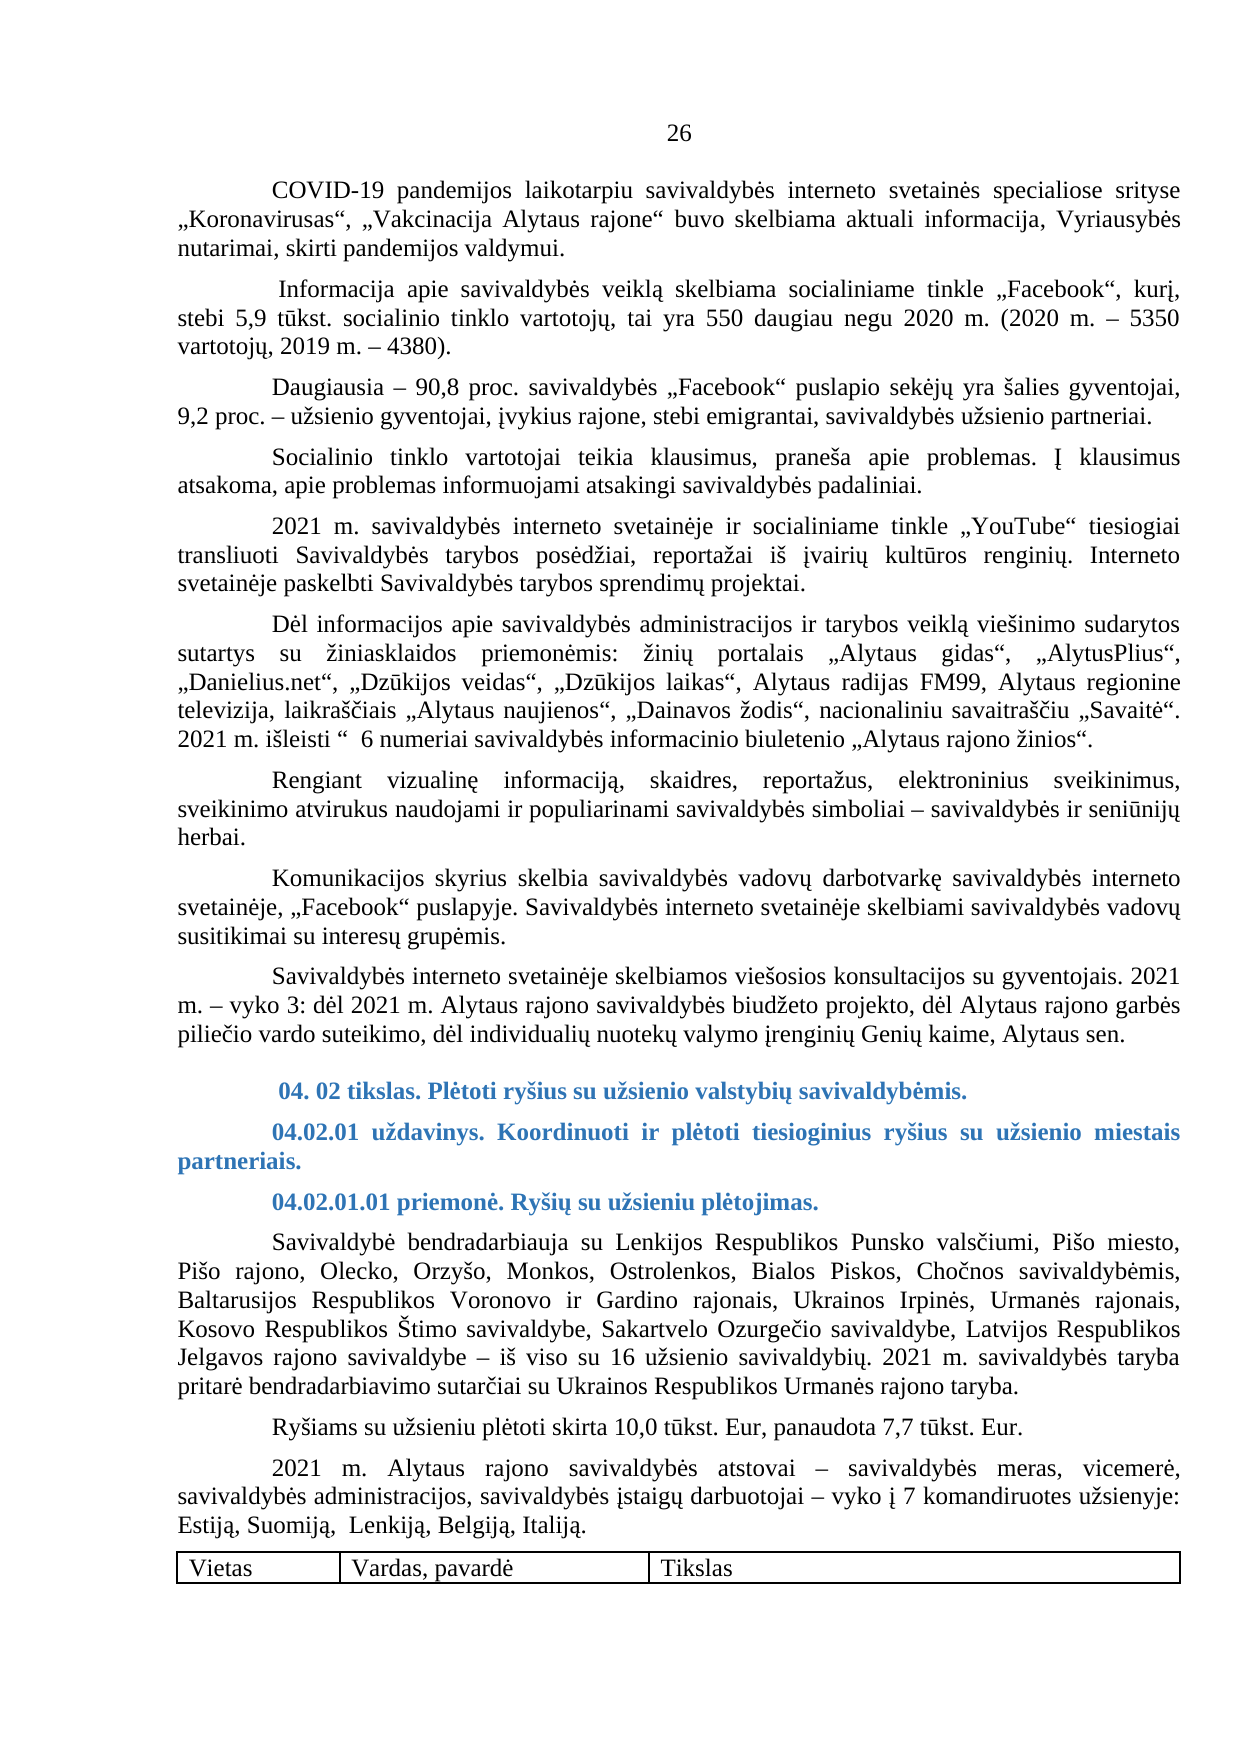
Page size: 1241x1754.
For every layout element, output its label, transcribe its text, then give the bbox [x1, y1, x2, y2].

text 2021 m. Alytaus rajono savivaldybės atstovai – savivaldybės meras, vicemerė, savivaldybės administracijos, savivaldybės įstaigų darbuotojai – vyko į 7 komandiruotes užsienyje: Estiją, Suomiją, Lenkiją, Belgiją, Italiją. [177, 1453, 1181, 1539]
text 2021 m. savivaldybės interneto svetainėje ir socialiniame tinkle „YouTube“ tiesiogiai transliuoti Savivaldybės tarybos posėdžiai, reportažai iš įvairių kultūros renginių. Interneto svetainėje paskelbti Savivaldybės tarybos sprendimų projektai. [177, 511, 1181, 597]
text Dėl informacijos apie savivaldybės administracijos ir tarybos veiklą viešinimo sudarytos sutartys su žiniasklaidos priemonėmis: žinių portalais „Alytaus gidas“, „AlytusPlius“, „Danielius.net“, „Dzūkijos veidas“, „Dzūkijos laikas“, Alytaus radijas FM99, Alytaus regionine televizija, laikraščiais „Alytaus naujienos“, „Dainavos žodis“, nacionaliniu savaitraščiu „Savaitė“. 2021 m. išleisti “ 6 numeriai savivaldybės informacinio biuletenio „Alytaus rajono žinios“. [177, 609, 1181, 753]
text Komunikacijos skyrius skelbia savivaldybės vadovų darbotvarkę savivaldybės interneto svetainėje, „Facebook“ puslapyje. Savivaldybės interneto svetainėje skelbiami savivaldybės vadovų susitikimai su interesų grupėmis. [177, 863, 1181, 949]
text Savivaldybė bendradarbiauja su Lenkijos Respublikos Punsko valsčiumi, Pišo miesto, Pišo rajono, Olecko, Orzyšo, Monkos, Ostrolenkos, Bialos Piskos, Chočnos savivaldybėmis, Baltarusijos Respublikos Voronovo ir Gardino rajonais, Ukrainos Irpinės, Urmanės rajonais, Kosovo Respublikos Štimo savivaldybe, Sakartvelo Ozurgečio savivaldybe, Latvijos Respublikos Jelgavos rajono savivaldybe – iš viso su 16 užsienio savivaldybių. 2021 m. savivaldybės taryba pritarė bendradarbiavimo sutarčiai su Ukrainos Respublikos Urmanės rajono taryba. [177, 1227, 1181, 1400]
text 04. 02 tikslas. Plėtoti ryšius su užsienio valstybių savivaldybėmis. [177, 1076, 1181, 1105]
table_header Vardas, pavardė [341, 1553, 648, 1582]
text Rengiant vizualinę informaciją, skaidres, reportažus, elektroninius sveikinimus, sveikinimo atvirukus naudojami ir populiarinami savivaldybės simboliai – savivaldybės ir seniūnijų herbai. [177, 765, 1181, 851]
text 04.02.01 uždavinys. Koordinuoti ir plėtoti tiesioginius ryšius su užsienio miestais partneriais. [177, 1117, 1181, 1175]
text Savivaldybės interneto svetainėje skelbiamos viešosios konsultacijos su gyventojais. 2021 m. – vyko 3: dėl 2021 m. Alytaus rajono savivaldybės biudžeto projekto, dėl Alytaus rajono garbės piliečio vardo suteikimo, dėl individualių nuotekų valymo įrenginių Genių kaime, Alytaus sen. [177, 961, 1181, 1048]
table_header Vietas [178, 1553, 339, 1582]
text 04.02.01.01 priemonė. Ryšių su užsieniu plėtojimas. [177, 1187, 1181, 1215]
text Daugiausia – 90,8 proc. savivaldybės „Facebook“ puslapio sekėjų yra šalies gyventojai, 9,2 proc. – užsienio gyventojai, įvykius rajone, stebi emigrantai, savivaldybės užsienio partneriai. [177, 372, 1181, 429]
text Informacija apie savivaldybės veiklą skelbiama socialiniame tinkle „Facebook“, kurį, stebi 5,9 tūkst. socialinio tinklo vartotojų, tai yra 550 daugiau negu 2020 m. (2020 m. – 5350 vartotojų, 2019 m. – 4380). [177, 274, 1181, 360]
table_header Tikslas [650, 1553, 1179, 1582]
text COVID-19 pandemijos laikotarpiu savivaldybės interneto svetainės specialiose srityse „Koronavirusas“, „Vakcinacija Alytaus rajone“ buvo skelbiama aktuali informacija, Vyriausybės nutarimai, skirti pandemijos valdymui. [177, 176, 1181, 262]
text Socialinio tinklo vartotojai teikia klausimus, praneša apie problemas. Į klausimus atsakoma, apie problemas informuojami atsakingi savivaldybės padaliniai. [177, 442, 1181, 499]
text Ryšiams su užsieniu plėtoti skirta 10,0 tūkst. Eur, panaudota 7,7 tūkst. Eur. [177, 1412, 1181, 1441]
